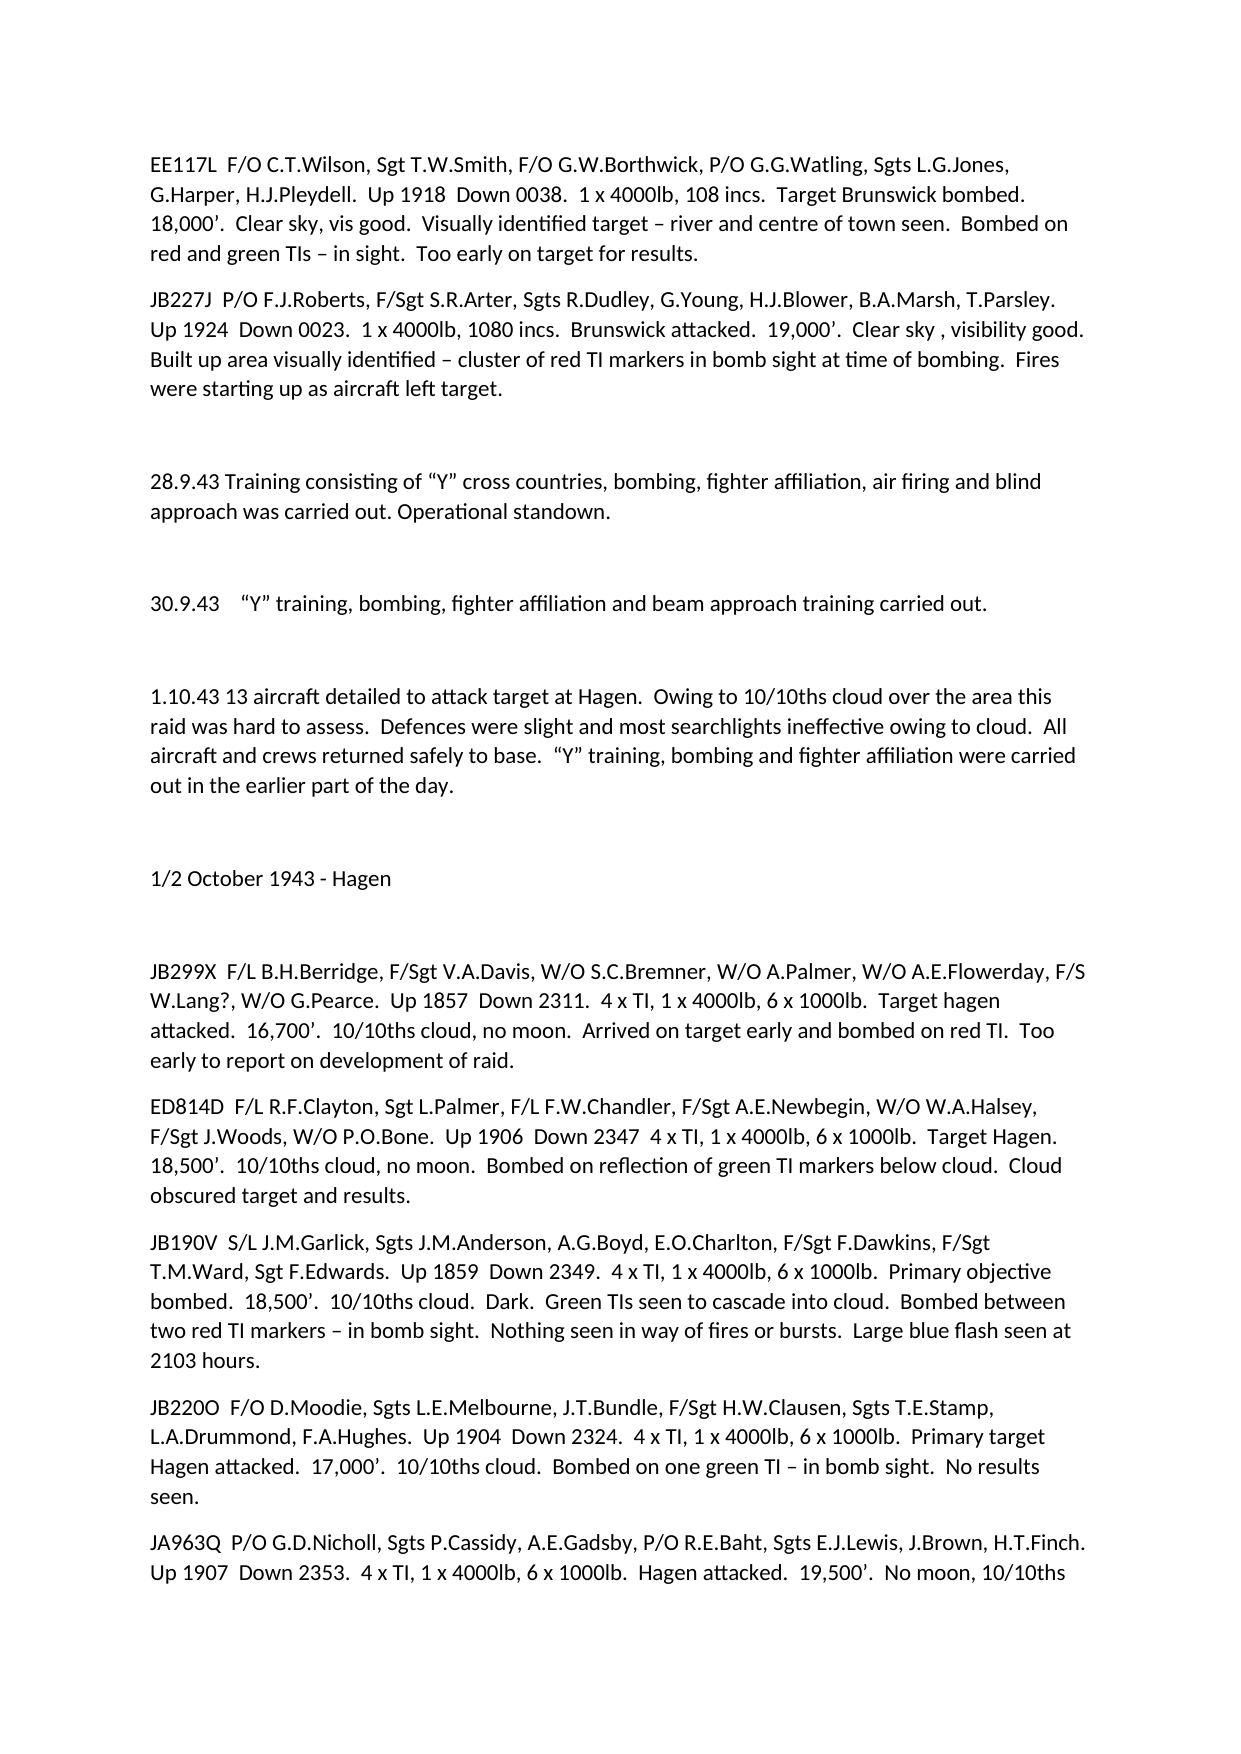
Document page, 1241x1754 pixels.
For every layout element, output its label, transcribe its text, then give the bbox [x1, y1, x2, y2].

text ED814D F/L R.F.Clayton, Sgt L.Palmer, F/L F.W.Chandler, F/Sgt A.E.Newbegin, W/O W.A.Halsey, F/Sgt J.Woods, W/O P.O.Bone. Up 1906 Down 2347 4 x TI, 1 x 4000lb, 6 x 1000lb. Target Hagen. 18,500’. 10/10ths cloud, no moon. Bombed on reflection of green TI markers below cloud. Cloud obscured target and results. [150, 1092, 1090, 1209]
text JB299X F/L B.H.Berridge, F/Sgt V.A.Davis, W/O S.C.Bremner, W/O A.Palmer, W/O A.E.Flowerday, F/S W.Lang?, W/O G.Pearce. Up 1857 Down 2311. 4 x TI, 1 x 4000lb, 6 x 1000lb. Target hagen attacked. 16,700’. 10/10ths cloud, no moon. Arrived on target early and bombed on red TI. Too early to report on development of raid. [150, 957, 1090, 1074]
text JB227J P/O F.J.Roberts, F/Sgt S.R.Arter, Sgts R.Dudley, G.Young, H.J.Blower, B.A.Marsh, T.Parsley. Up 1924 Down 0023. 1 x 4000lb, 1080 incs. Brunswick attacked. 19,000’. Clear sky , visibility good. Built up area visually identified – cluster of red TI markers in bomb sight at time of bombing. Fires were starting up as aircraft left target. [150, 285, 1090, 402]
text 1/2 October 1943 - Hagen [150, 864, 1090, 892]
text JA963Q P/O G.D.Nicholl, Sgts P.Cassidy, A.E.Gadsby, P/O R.E.Baht, Sgts E.J.Lewis, J.Brown, H.T.Finch. Up 1907 Down 2353. 4 x TI, 1 x 4000lb, 6 x 1000lb. Hagen attacked. 19,500’. No moon, 10/10ths [150, 1528, 1090, 1586]
text 1.10.43 13 aircraft detailed to attack target at Hagen. Owing to 10/10ths cloud over the area this raid was hard to assess. Defences were slight and most searchlights ineffective owing to cloud. All aircraft and crews returned safely to base. “Y” training, bombing and fighter affiliation were carried out in the earlier part of the day. [150, 682, 1090, 799]
text EE117L F/O C.T.Wilson, Sgt T.W.Smith, F/O G.W.Borthwick, P/O G.G.Watling, Sgts L.G.Jones, G.Harper, H.J.Pleydell. Up 1918 Down 0038. 1 x 4000lb, 108 incs. Target Brunswick bombed. 18,000’. Clear sky, vis good. Visually identified target – river and centre of town seen. Bombed on red and green TIs – in sight. Too early on target for results. [150, 150, 1090, 267]
text JB190V S/L J.M.Garlick, Sgts J.M.Anderson, A.G.Boyd, E.O.Charlton, F/Sgt F.Dawkins, F/Sgt T.M.Ward, Sgt F.Edwards. Up 1859 Down 2349. 4 x TI, 1 x 4000lb, 6 x 1000lb. Primary objective bombed. 18,500’. 10/10ths cloud. Dark. Green TIs seen to cascade into cloud. Bombed between two red TI markers – in bomb sight. Nothing seen in way of fires or bursts. Large blue flash seen at 2103 hours. [150, 1228, 1090, 1374]
text 28.9.43 Training consisting of “Y” cross countries, bombing, fighter affiliation, air firing and blind approach was carried out. Operational standown. [150, 467, 1090, 525]
text JB220O F/O D.Moodie, Sgts L.E.Melbourne, J.T.Bundle, F/Sgt H.W.Clausen, Sgts T.E.Stamp, L.A.Drummond, F.A.Hughes. Up 1904 Down 2324. 4 x TI, 1 x 4000lb, 6 x 1000lb. Primary target Hagen attacked. 17,000’. 10/10ths cloud. Bombed on one green TI – in bomb sight. No results seen. [150, 1393, 1090, 1510]
text 30.9.43 “Y” training, bombing, fighter affiliation and beam approach training carried out. [150, 589, 1090, 618]
